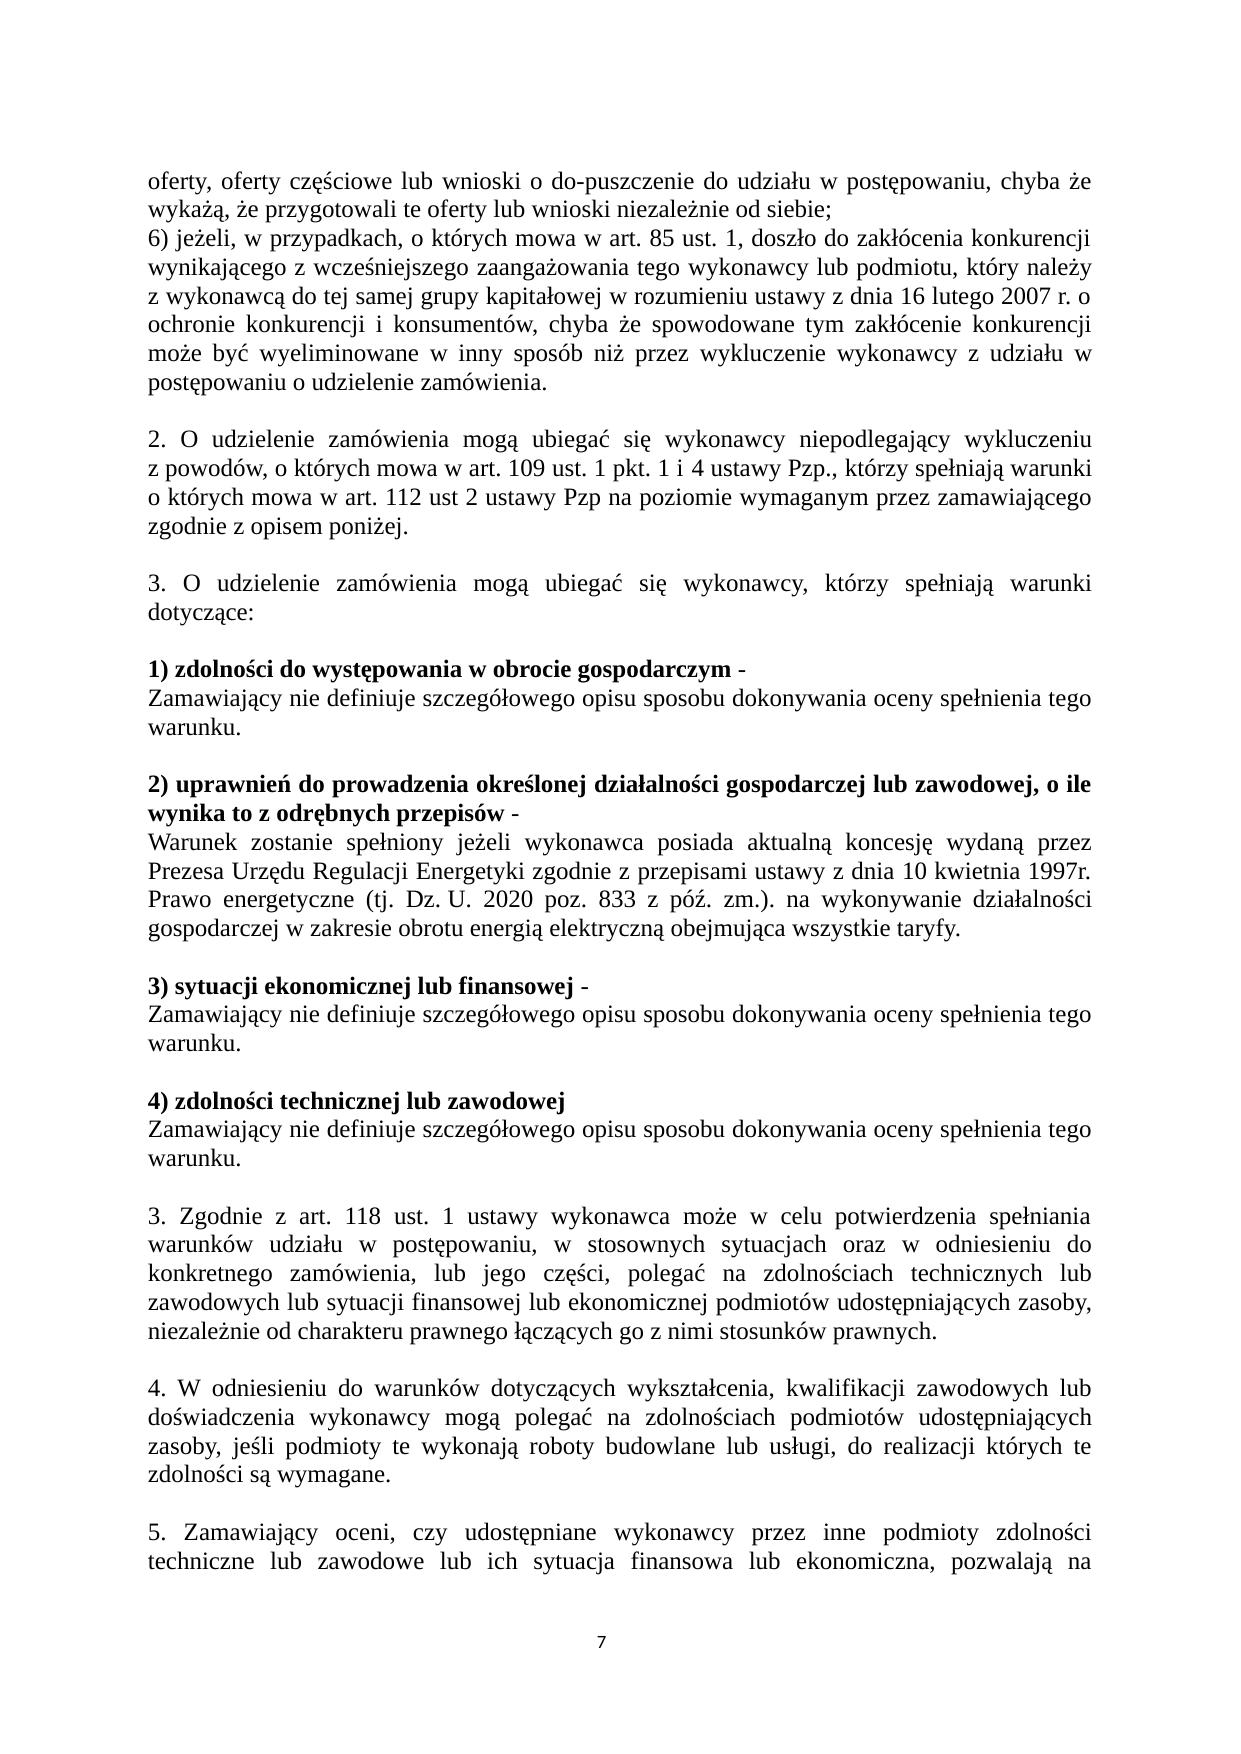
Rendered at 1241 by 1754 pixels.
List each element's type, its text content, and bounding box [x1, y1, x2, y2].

text 1) zdolności do występowania w obrocie gospodarczym - [148, 654, 1093, 683]
text Zamawiający nie definiuje szczegółowego opisu sposobu dokonywania oceny spełnienia tego warunku. [148, 999, 1093, 1057]
text 5. Zamawiający oceni, czy udostępniane wykonawcy przez inne podmioty zdolności techniczne lub zawodowe lub ich sytuacja finansowa lub ekonomiczna, pozwalają na [148, 1517, 1093, 1574]
text Warunek zostanie spełniony jeżeli wykonawca posiada aktualną koncesję wydaną przez Prezesa Urzędu Regulacji Energetyki zgodnie z przepisami ustawy z dnia 10 kwietnia 1997r. Prawo energetyczne (tj. Dz. U. 2020 poz. 833 z póź. zm.). na wykonywanie działalności gospodarczej w zakresie obrotu energią elektryczną obejmująca wszystkie taryfy. [148, 827, 1093, 942]
text 3. O udzielenie zamówienia mogą ubiegać się wykonawcy, którzy spełniają warunki dotyczące: [148, 568, 1093, 626]
text 4) zdolności technicznej lub zawodowej [148, 1086, 1093, 1114]
text Zamawiający nie definiuje szczegółowego opisu sposobu dokonywania oceny spełnienia tego warunku. [148, 683, 1093, 741]
text 3. Zgodnie z art. 118 ust. 1 ustawy wykonawca może w celu potwierdzenia spełniania warunków udziału w postępowaniu, w stosownych sytuacjach oraz w odniesieniu do konkretnego zamówienia, lub jego części, polegać na zdolnościach technicznych lub zawodowych lub sytuacji finansowej lub ekonomicznej podmiotów udostępniających zasoby, niezależnie od charakteru prawnego łączących go z nimi stosunków prawnych. [148, 1201, 1093, 1344]
text oferty, oferty częściowe lub wnioski o do-puszczenie do udziału w postępowaniu, chyba że wykażą, że przygotowali te oferty lub wnioski niezależnie od siebie; [148, 166, 1093, 223]
text 2) uprawnień do prowadzenia określonej działalności gospodarczej lub zawodowej, o ile wynika to z odrębnych przepisów - [148, 769, 1093, 827]
text 2. O udzielenie zamówienia mogą ubiegać się wykonawcy niepodlegający wykluczeniu z powodów, o których mowa w art. 109 ust. 1 pkt. 1 i 4 ustawy Pzp., którzy spełniają warunki o których mowa w art. 112 ust 2 ustawy Pzp na poziomie wymaganym przez zamawiającego zgodnie z opisem poniżej. [148, 424, 1093, 539]
text 6) jeżeli, w przypadkach, o których mowa w art. 85 ust. 1, doszło do zakłócenia konkurencji wynikającego z wcześniejszego zaangażowania tego wykonawcy lub podmiotu, który należy z wykonawcą do tej samej grupy kapitałowej w rozumieniu ustawy z dnia 16 lutego 2007 r. o ochronie konkurencji i konsumentów, chyba że spowodowane tym zakłócenie konkurencji może być wyeliminowane w inny sposób niż przez wykluczenie wykonawcy z udziału w postępowaniu o udzielenie zamówienia. [148, 223, 1093, 396]
text Zamawiający nie definiuje szczegółowego opisu sposobu dokonywania oceny spełnienia tego warunku. [148, 1114, 1093, 1172]
text 3) sytuacji ekonomicznej lub finansowej - [148, 971, 1093, 999]
text 4. W odniesieniu do warunków dotyczących wykształcenia, kwalifikacji zawodowych lub doświadczenia wykonawcy mogą polegać na zdolnościach podmiotów udostępniających zasoby, jeśli podmioty te wykonają roboty budowlane lub usługi, do realizacji których te zdolności są wymagane. [148, 1373, 1093, 1488]
